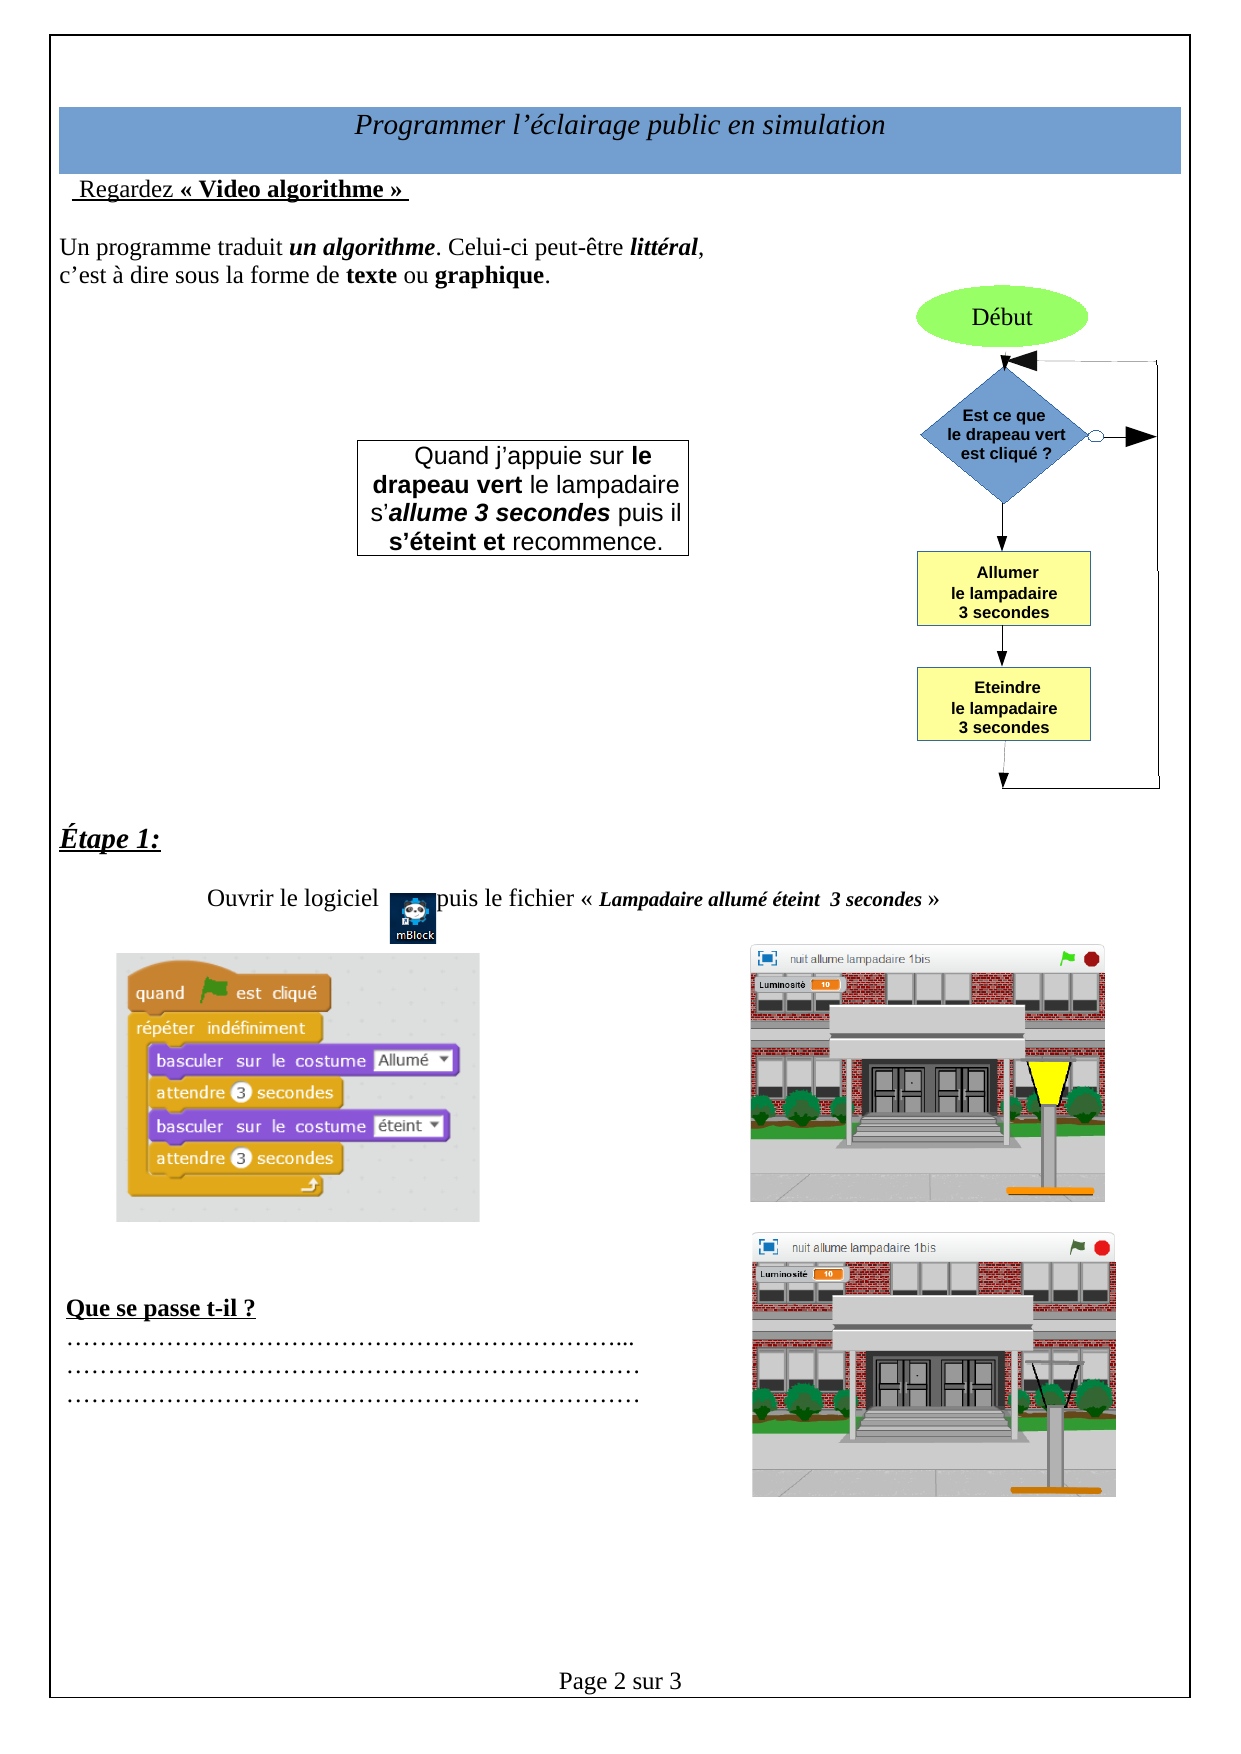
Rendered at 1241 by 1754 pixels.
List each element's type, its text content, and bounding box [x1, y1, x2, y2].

picture [752, 1232, 1118, 1497]
picture [389, 893, 437, 944]
picture [746, 943, 1105, 1202]
text Ouvrir le logiciel puis le fichier « Lampadaire allumé éteint 3 secondes » [207, 883, 1181, 912]
list c’est à dire sous la forme de texte ou graphique. [59, 260, 1181, 289]
list Un programme traduit un algorithme. Celui-ci peut-être littéral, [59, 232, 1181, 260]
list Programmer l’éclairage public en simulation [59, 107, 1181, 141]
picture [116, 953, 480, 1222]
list Étape 1: [59, 821, 1181, 854]
text Regardez « Video algorithme » [59, 174, 1181, 203]
